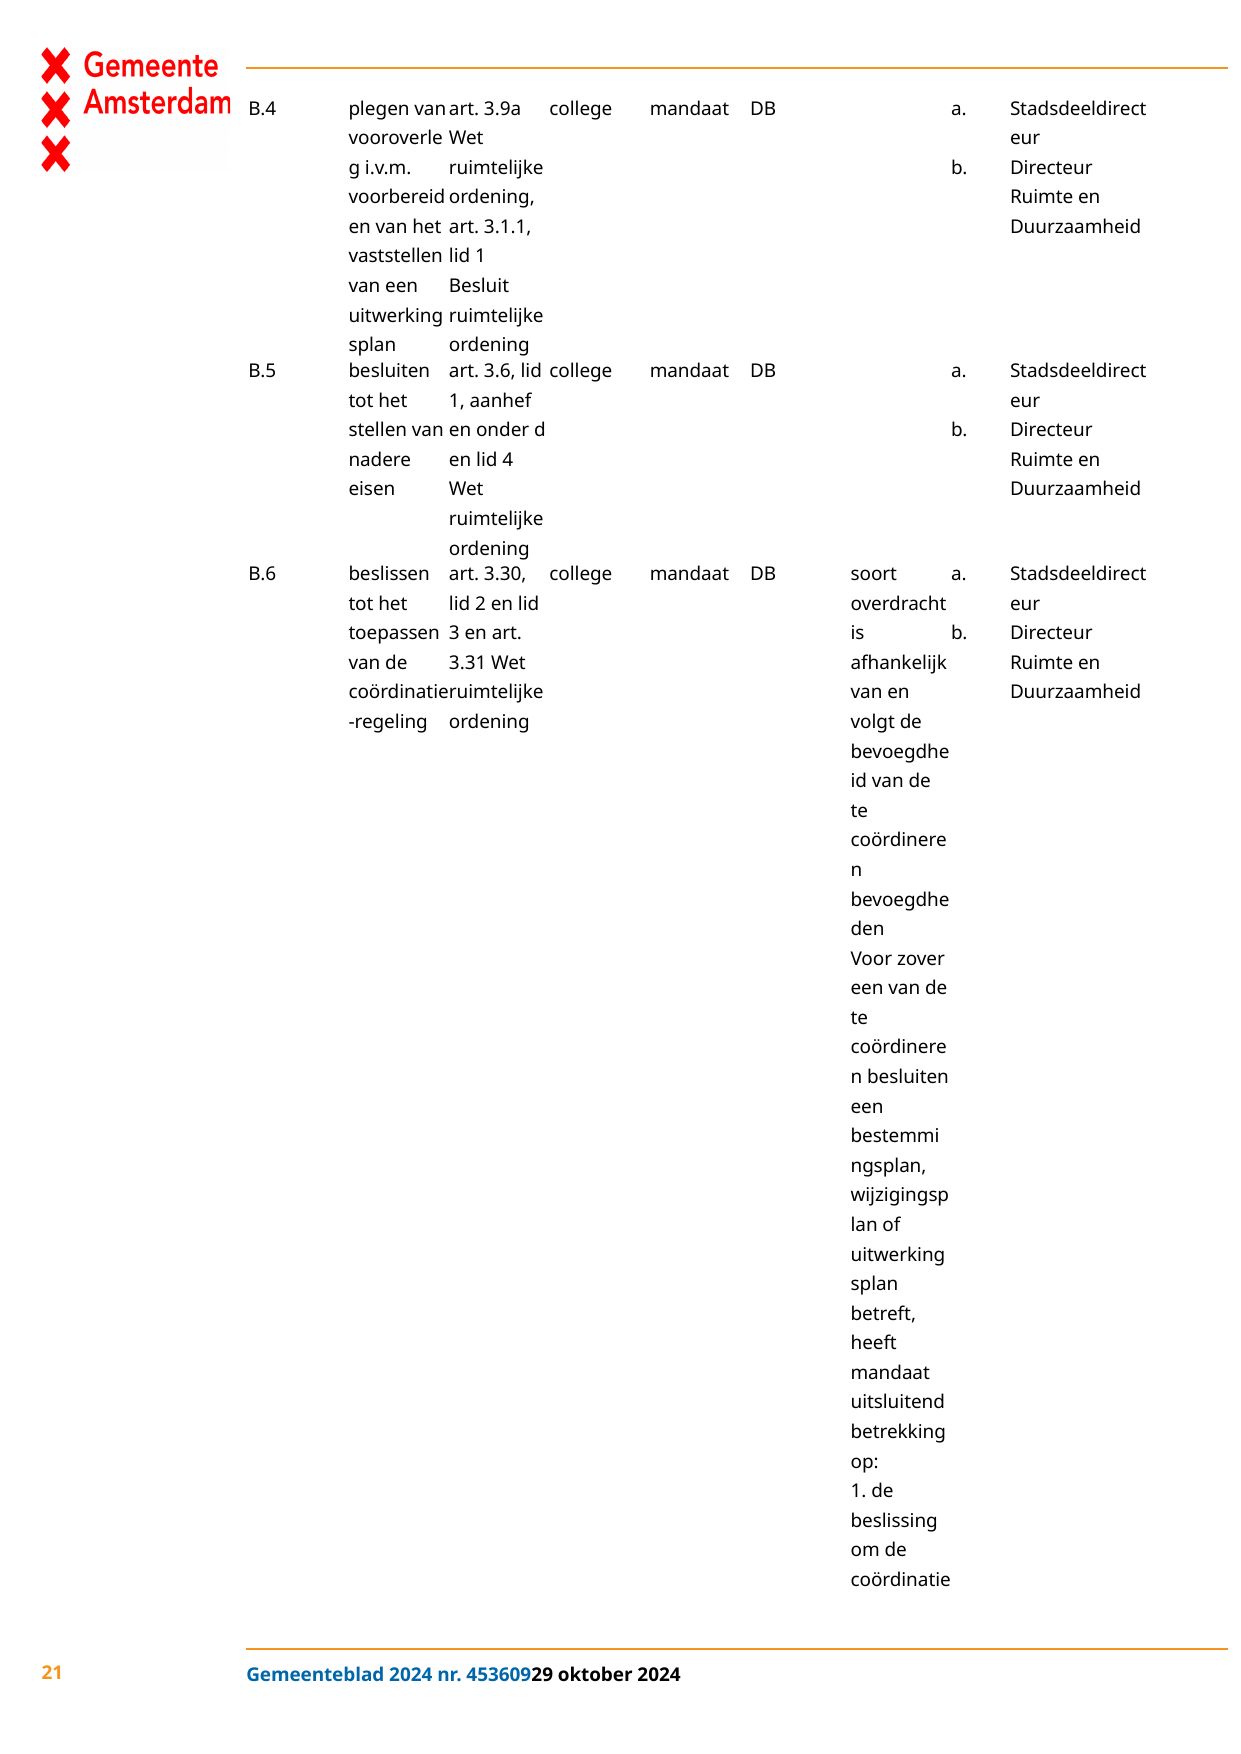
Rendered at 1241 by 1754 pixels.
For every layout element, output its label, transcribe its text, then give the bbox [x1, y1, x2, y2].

table_cell college [549, 95, 649, 357]
table_cell [850, 95, 951, 357]
table_cell DB [750, 357, 850, 560]
picture [41, 47, 231, 172]
table_cell Stadsdeeldirecteur Directeur Ruimte en Duurzaamheid [951, 560, 1152, 1592]
table_cell beslissen tot het toepassen van de coördinatie-regeling [348, 560, 449, 1592]
table_cell besluiten tot het stellen van nadere eisen [348, 357, 449, 560]
table_cell soort overdracht is afhankelijk van en volgt de bevoegdheid van de te coördineren bevoegdheden Voor zover een van de te coördineren besluiten een bestemmingsplan, wijzigingsplan of uitwerkingsplan betreft, heeft mandaat uitsluitend betrekking op: 1. de beslissing om de coördinatie [850, 560, 951, 1592]
table_cell plegen van vooroverleg i.v.m. voorbereiden van het vaststellen van een uitwerkingsplan [348, 95, 449, 357]
table_cell B.4 [248, 95, 348, 357]
table_cell mandaat [650, 357, 750, 560]
table_cell college [549, 357, 649, 560]
table_cell mandaat [650, 95, 750, 357]
table_cell mandaat [650, 560, 750, 1592]
table_cell art. 3.6, lid 1, aanhef en onder d en lid 4 Wet ruimtelijke ordening [449, 357, 549, 560]
table_cell art. 3.30, lid 2 en lid 3 en art. 3.31 Wet ruimtelijke ordening [449, 560, 549, 1592]
table_cell DB [750, 560, 850, 1592]
table_cell B.6 [248, 560, 348, 1592]
table_cell Stadsdeeldirecteur Directeur Ruimte en Duurzaamheid [951, 95, 1152, 357]
table_cell Stadsdeeldirecteur Directeur Ruimte en Duurzaamheid [951, 357, 1152, 560]
table_cell college [549, 560, 649, 1592]
table_cell DB [750, 95, 850, 357]
table_cell B.5 [248, 357, 348, 560]
table_cell art. 3.9a Wet ruimtelijke ordening, art. 3.1.1, lid 1 Besluit ruimtelijke ordening [449, 95, 549, 357]
table_cell [850, 357, 951, 560]
